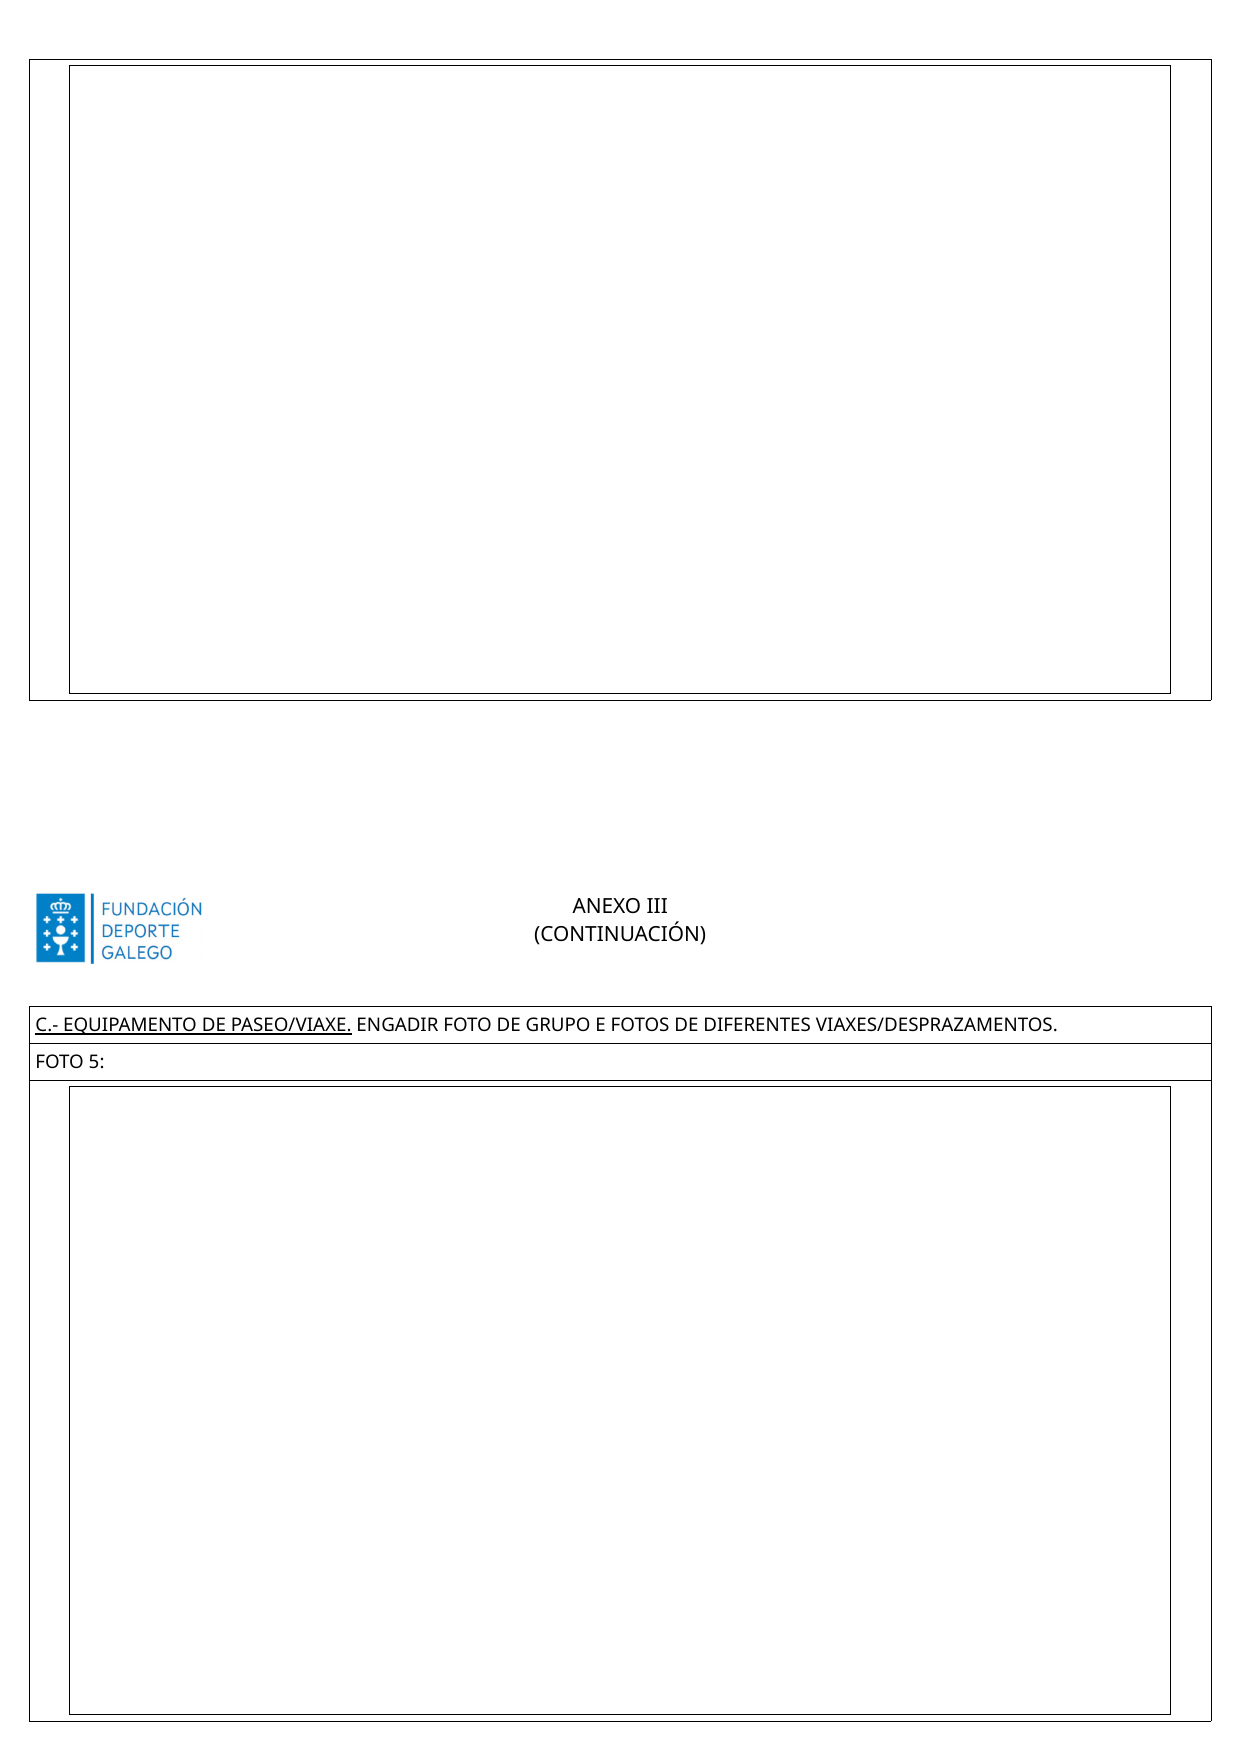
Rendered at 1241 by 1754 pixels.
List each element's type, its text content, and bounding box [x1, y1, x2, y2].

picture [35, 892, 204, 965]
table_cell FOTO 5: [30, 1044, 1211, 1080]
table_header C.- EQUIPAMENTO DE PASEO/VIAXE. ENGADIR FOTO DE GRUPO E FOTOS DE DIFERENTES VIAXES/DESPRAZAMENTOS. [30, 1007, 1211, 1043]
table_cell [30, 1081, 1211, 1721]
table_cell [30, 60, 1211, 699]
